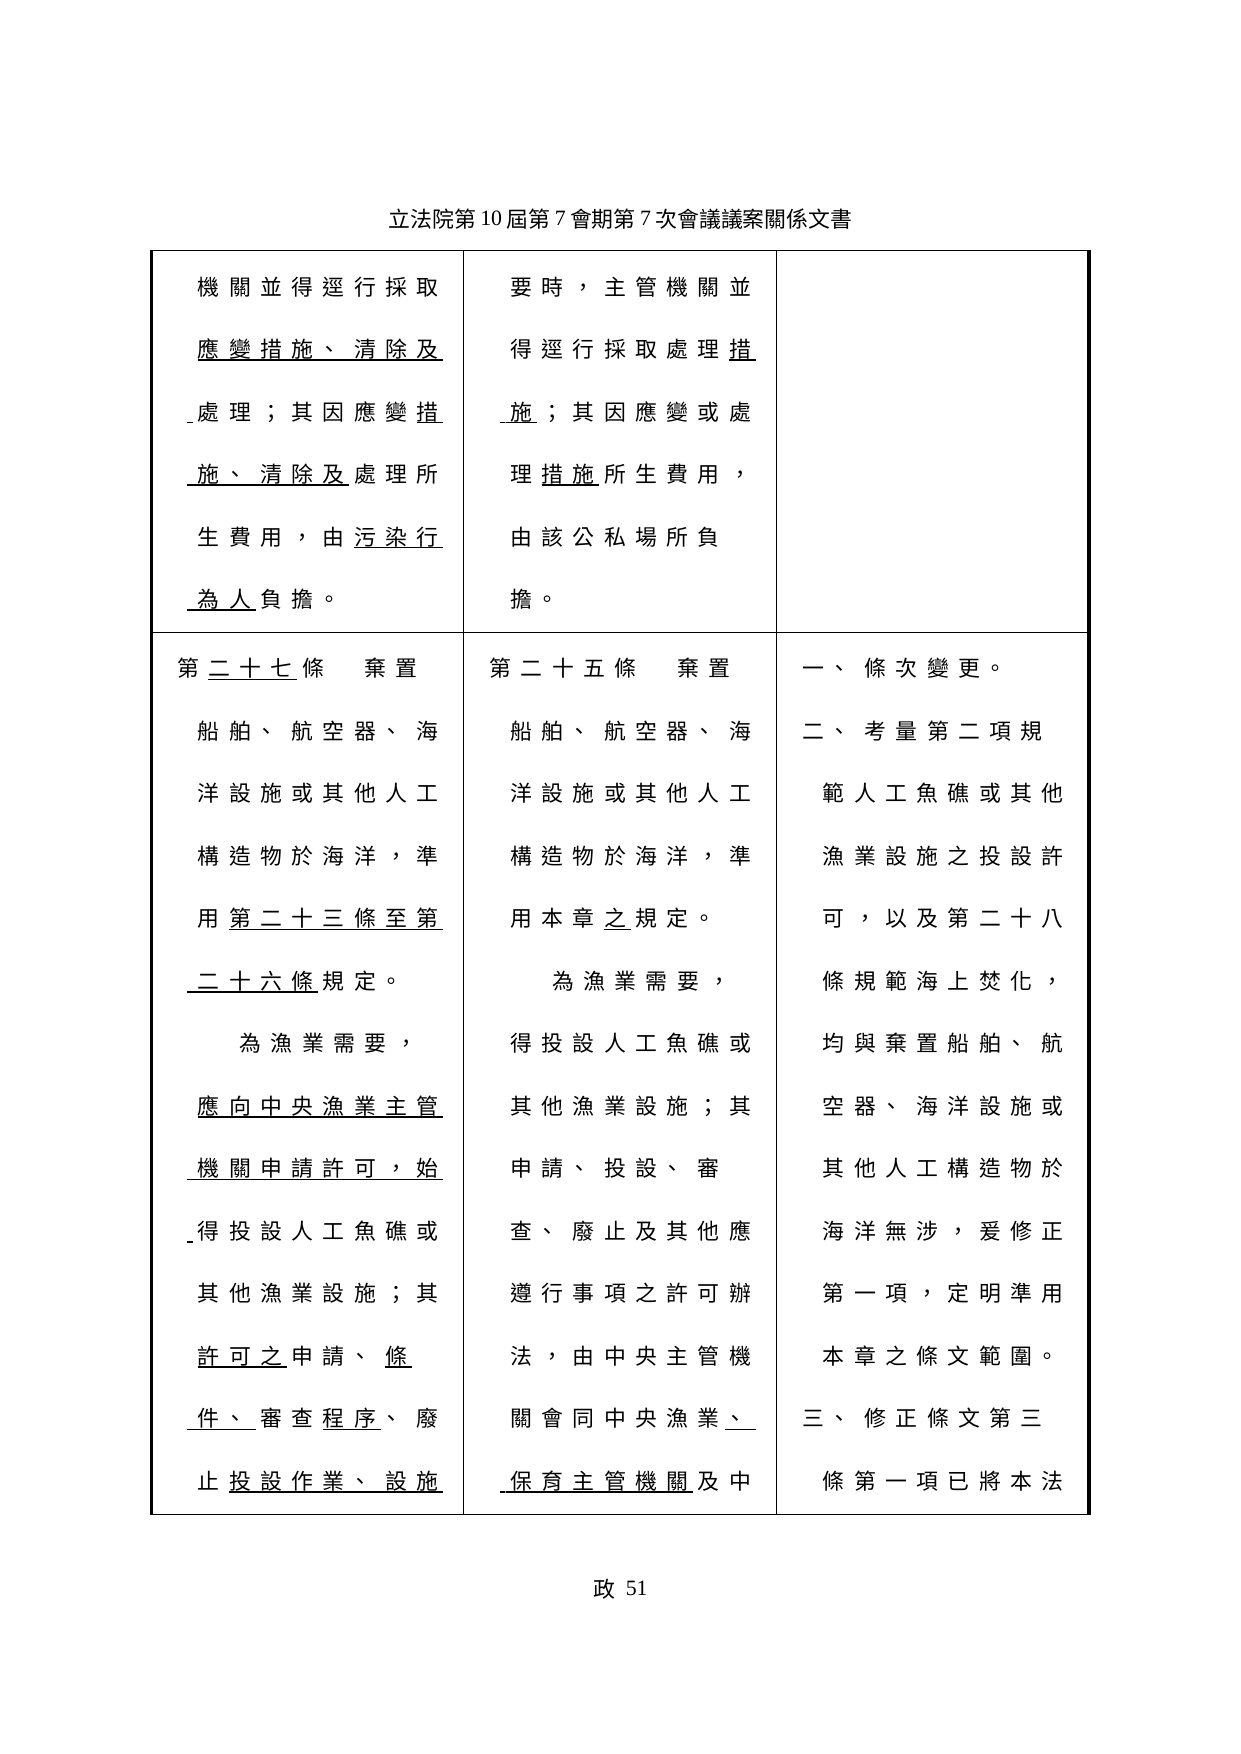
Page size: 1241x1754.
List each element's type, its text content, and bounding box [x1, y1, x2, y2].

table_cell 第二十五條 棄置船舶、航空器、海洋設施或其他人工構造物於海洋，準用本章之規定。 為漁業需要，得投設人工魚礁或其他漁業設施；其申請、投設、審查、廢止及其他應遵行事項之許可辦法，由中央主管機關會同中央漁業、保育主管機關及中 [464, 633, 776, 1514]
table_cell 機關並得逕行採取應變措施、清除及處理；其因應變措施、清除及處理所生費用，由污染行為人負擔。 [153, 251, 463, 632]
table_cell 要時，主管機關並得逕行採取處理措施；其因應變或處理措施所生費用，由該公私場所負擔。 [464, 251, 776, 632]
table_cell [777, 251, 1087, 632]
table_cell 一、條次變更。 二、考量第二項規範人工魚礁或其他漁業設施之投設許可，以及第二十八條規範海上焚化，均與棄置船舶、航空器、海洋設施或其他人工構造物於海洋無涉，爰修正第一項，定明準用本章之條文範圍。 三、修正條文第三條第一項已將本法 [777, 633, 1087, 1514]
table_cell 第二十七條 棄置船舶、航空器、海洋設施或其他人工構造物於海洋，準用第二十三條至第二十六條規定。 為漁業需要，應向中央漁業主管機關申請許可，始得投設人工魚礁或其他漁業設施；其許可之申請、條件、審查程序、廢止投設作業、設施 [153, 633, 463, 1514]
